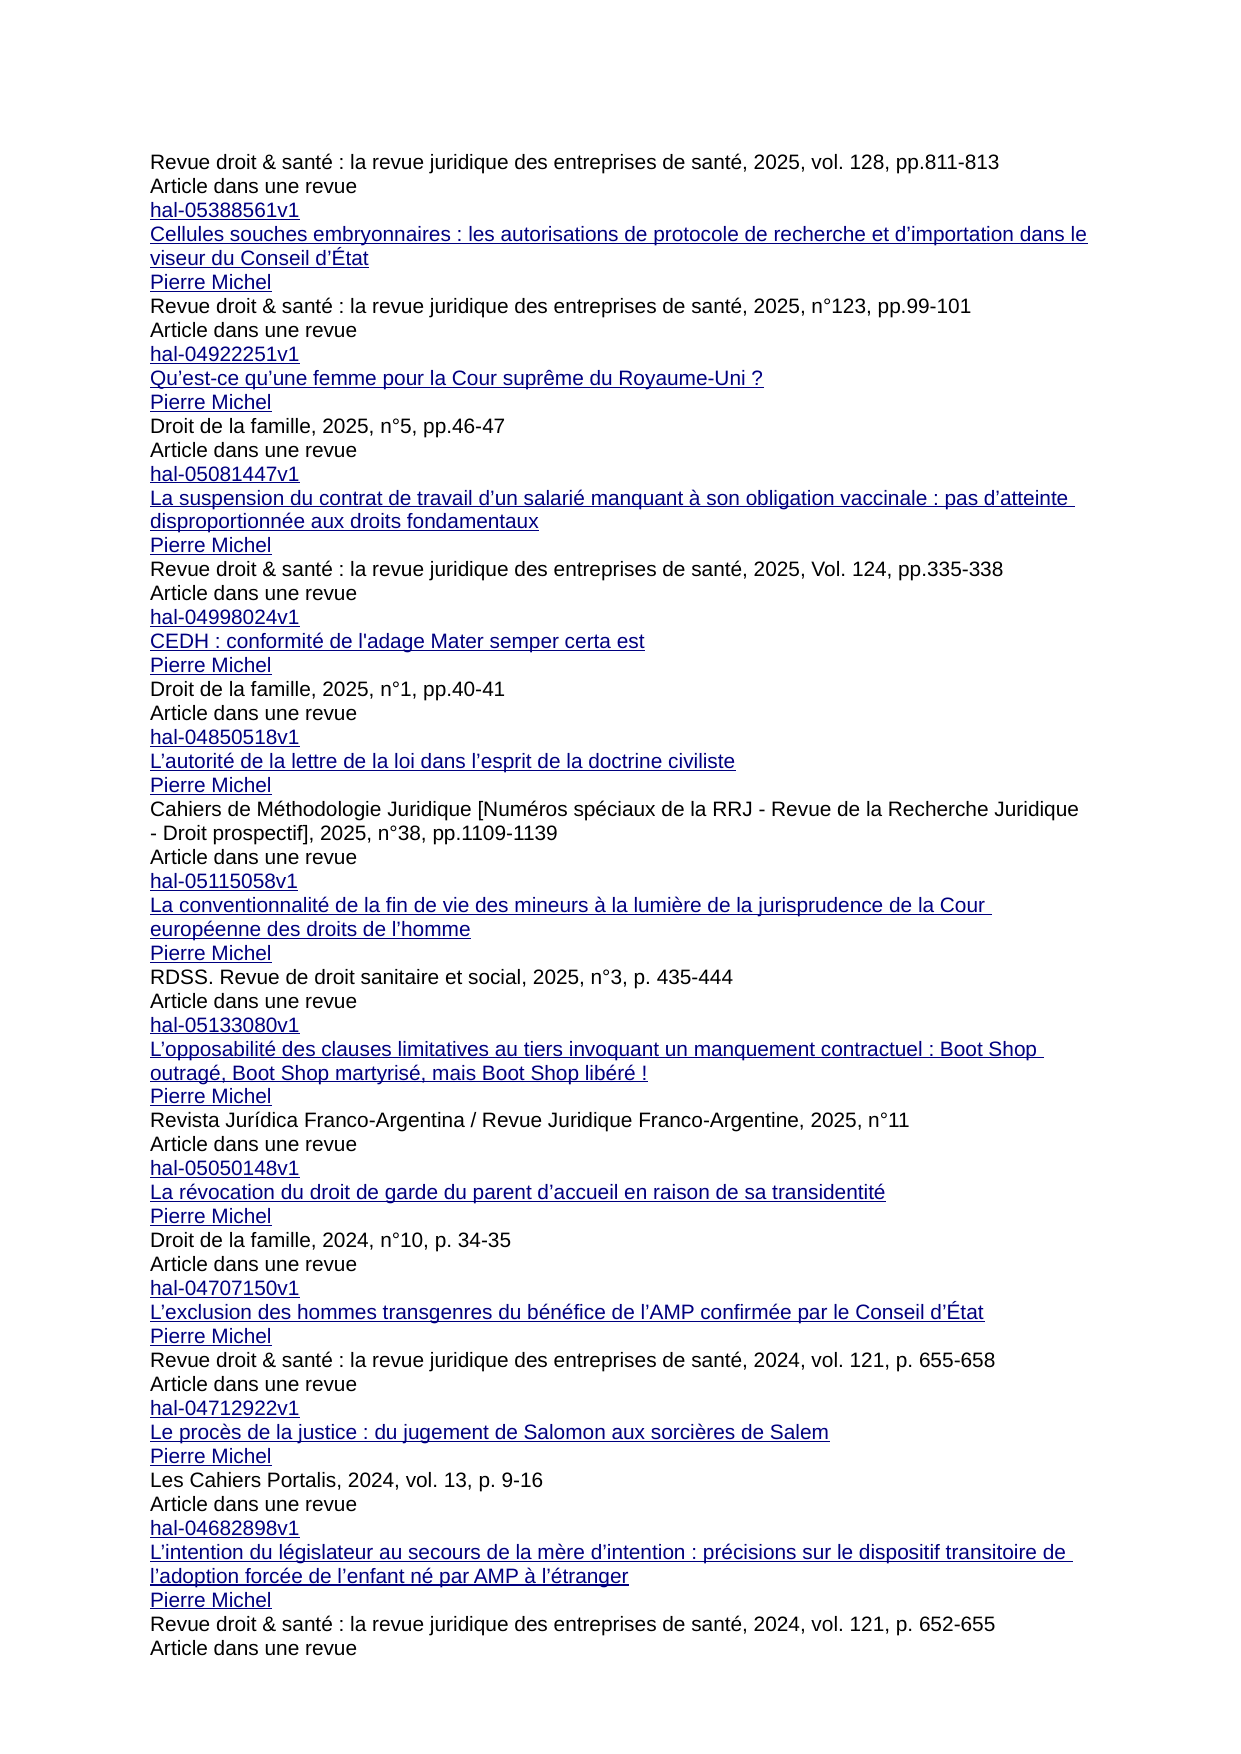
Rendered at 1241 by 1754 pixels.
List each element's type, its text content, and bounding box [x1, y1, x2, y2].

table_cell Qu’est-ce qu’une femme pour la Cour suprême du Royaume-Uni ? Pierre Michel Droit de la famille, 2025, n°5, pp.46-47 Article dans une revue hal-05081447v1 [150, 366, 1090, 485]
table_cell La révocation du droit de garde du parent d’accueil en raison de sa transidentité Pierre Michel Droit de la famille, 2024, n°10, p. 34-35 Article dans une revue hal-04707150v1 [150, 1180, 1090, 1300]
table_cell Revue droit & santé : la revue juridique des entreprises de santé, 2025, vol. 128, pp.811-813 Article dans une revue hal-05388561v1 [150, 150, 1090, 222]
table_cell L’opposabilité des clauses limitatives au tiers invoquant un manquement contractuel : Boot Shop outragé, Boot Shop martyrisé, mais Boot Shop libéré ! Pierre Michel Revista Jurídica Franco-Argentina / Revue Juridique Franco-Argentine, 2025, n°11 Article dans une revue hal-05050148v1 [150, 1036, 1090, 1180]
table_cell CEDH : conformité de l'adage Mater semper certa est Pierre Michel Droit de la famille, 2025, n°1, pp.40-41 Article dans une revue hal-04850518v1 [150, 629, 1090, 749]
table_cell L’intention du législateur au secours de la mère d’intention : précisions sur le dispositif transitoire de l’adoption forcée de l’enfant né par AMP à l’étranger Pierre Michel Revue droit & santé : la revue juridique des entreprises de santé, 2024, vol. 121, p. 652-655 Article dans une revue [150, 1540, 1090, 1659]
table_cell Le procès de la justice : du jugement de Salomon aux sorcières de Salem Pierre Michel Les Cahiers Portalis, 2024, vol. 13, p. 9-16 Article dans une revue hal-04682898v1 [150, 1420, 1090, 1539]
table_cell L’exclusion des hommes transgenres du bénéfice de l’AMP confirmée par le Conseil d’État Pierre Michel Revue droit & santé : la revue juridique des entreprises de santé, 2024, vol. 121, p. 655-658 Article dans une revue hal-04712922v1 [150, 1300, 1090, 1420]
table_cell La suspension du contrat de travail d’un salarié manquant à son obligation vaccinale : pas d’atteinte disproportionnée aux droits fondamentaux Pierre Michel Revue droit & santé : la revue juridique des entreprises de santé, 2025, Vol. 124, pp.335-338 Article dans une revue hal-04998024v1 [150, 485, 1090, 629]
table_cell L’autorité de la lettre de la loi dans l’esprit de la doctrine civiliste Pierre Michel Cahiers de Méthodologie Juridique [Numéros spéciaux de la RRJ - Revue de la Recherche Juridique - Droit prospectif], 2025, n°38, pp.1109-1139 Article dans une revue hal-05115058v1 [150, 749, 1090, 893]
table_cell Cellules souches embryonnaires : les autorisations de protocole de recherche et d’importation dans le viseur du Conseil d’État Pierre Michel Revue droit & santé : la revue juridique des entreprises de santé, 2025, n°123, pp.99-101 Article dans une revue hal-04922251v1 [150, 222, 1090, 366]
table_cell La conventionnalité de la fin de vie des mineurs à la lumière de la jurisprudence de la Cour européenne des droits de l’homme Pierre Michel RDSS. Revue de droit sanitaire et social, 2025, n°3, p. 435-444 Article dans une revue hal-05133080v1 [150, 893, 1090, 1036]
